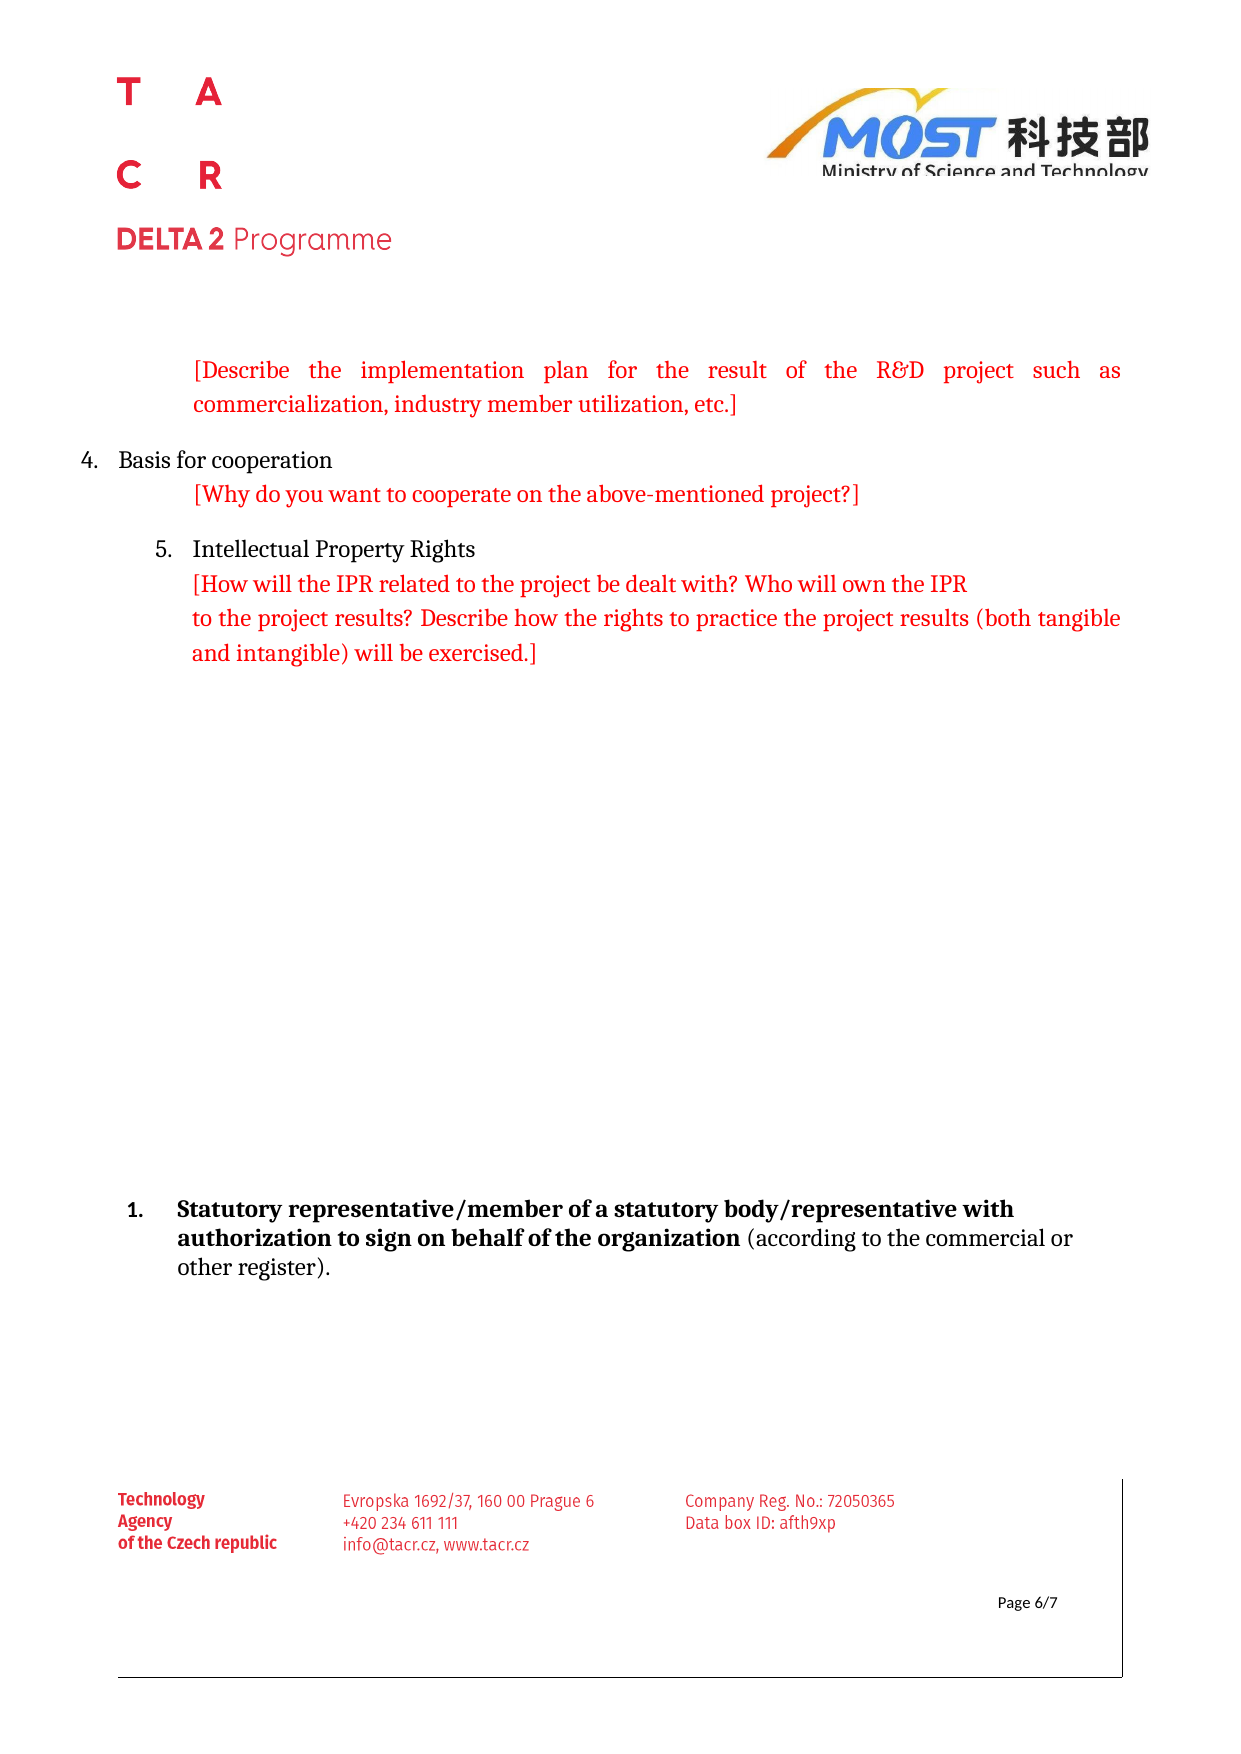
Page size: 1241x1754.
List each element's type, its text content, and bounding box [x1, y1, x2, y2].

text [How will the IPR related to the project be dealt with? Who will own the IPR to the project results? Describe how the rights to practice the project results (both tangible and intangible) will be exercised.] [192, 570, 1122, 667]
picture [763, 88, 1151, 176]
list Statutory representative/member of a statutory body/representative with authorization to sign on behalf of the organization (according to the commercial or other register). [126, 1195, 1122, 1281]
picture [0, 1491, 951, 1624]
list Intellectual Property Rights [155, 535, 1122, 564]
text [Why do you want to cooperate on the above-mentioned project?] [118, 480, 1122, 509]
list Basis for cooperation [81, 446, 1122, 474]
text [Describe the implementation plan for the result of the R&D project such as commercialization, industry member utilization, etc.] [193, 356, 1122, 419]
picture [68, 37, 406, 315]
